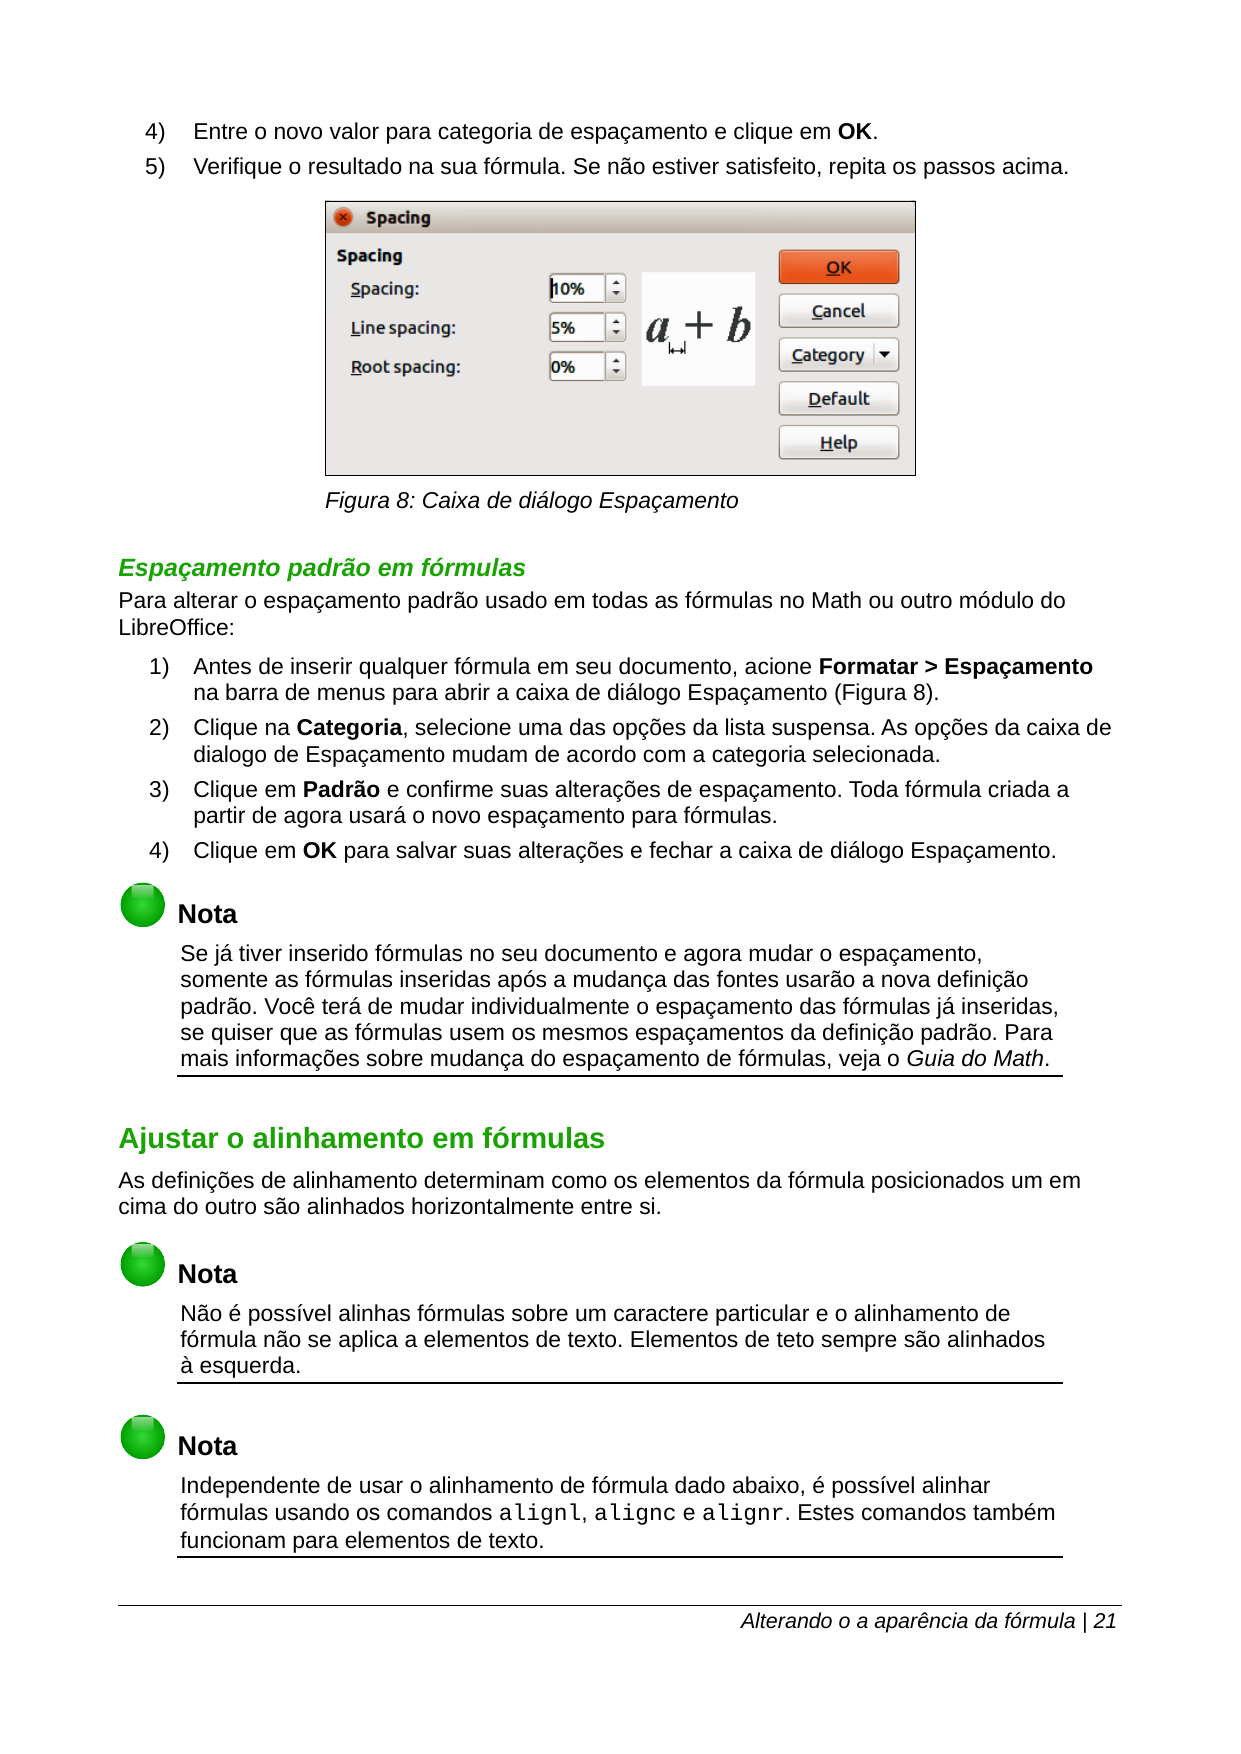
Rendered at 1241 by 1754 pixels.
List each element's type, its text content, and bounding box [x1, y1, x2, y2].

subtitle Ajustar o alinhamento em fórmulas [118, 1122, 1122, 1155]
text Figura 8: Caixa de diálogo Espaçamento [325, 487, 915, 514]
subtitle Nota [118, 1412, 1122, 1462]
list Clique em Padrão e confirme suas alterações de espaçamento. Toda fórmula criada a partir de agora usará o novo espaçamento para fórmulas. [169, 776, 1122, 828]
picture [326, 202, 915, 475]
list Verifique o resultado na sua fórmula. Se não estiver satisfeito, repita os passos acima. [165, 153, 1122, 180]
subtitle Espaçamento padrão em fórmulas [118, 553, 1122, 582]
text As definições de alinhamento determinam como os elementos da fórmula posicionados um em cima do outro são alinhados horizontalmente entre si. [118, 1167, 1122, 1219]
subtitle Nota [118, 1239, 1122, 1289]
list Clique na Categoria, selecione uma das opções da lista suspensa. As opções da caixa de dialogo de Espaçamento mudam de acordo com a categoria selecionada. [169, 714, 1122, 767]
text Para alterar o espaçamento padrão usado em todas as fórmulas no Math ou outro módulo do LibreOffice: [118, 587, 1122, 640]
list Clique em OK para salvar suas alterações e fechar a caixa de diálogo Espaçamento. [169, 837, 1122, 864]
text Se já tiver inserido fórmulas no seu documento e agora mudar o espaçamento, somente as fórmulas inseridas após a mudança das fontes usarão a nova definição padrão. Você terá de mudar individualmente o espaçamento das fórmulas já inseridas, se quiser que as fórmulas usem os mesmos espaçamentos da definição padrão. Para mais informações sobre mudança do espaçamento de fórmulas, veja o Guia do Math. [177, 937, 1063, 1075]
text Independente de usar o alinhamento de fórmula dado abaixo, é possível alinhar fórmulas usando os comandos alignl, alignc e alignr. Estes comandos também funcionam para elementos de texto. [177, 1469, 1063, 1556]
list Antes de inserir qualquer fórmula em seu documento, acione Formatar > Espaçamento na barra de menus para abrir a caixa de diálogo Espaçamento (Figura 8). [169, 653, 1122, 705]
list Entre o novo valor para categoria de espaçamento e clique em OK. [165, 118, 1122, 144]
text Não é possível alinhas fórmulas sobre um caractere particular e o alinhamento de fórmula não se aplica a elementos de texto. Elementos de teto sempre são alinhados à esquerda. [177, 1296, 1063, 1382]
subtitle Nota [118, 880, 1122, 929]
